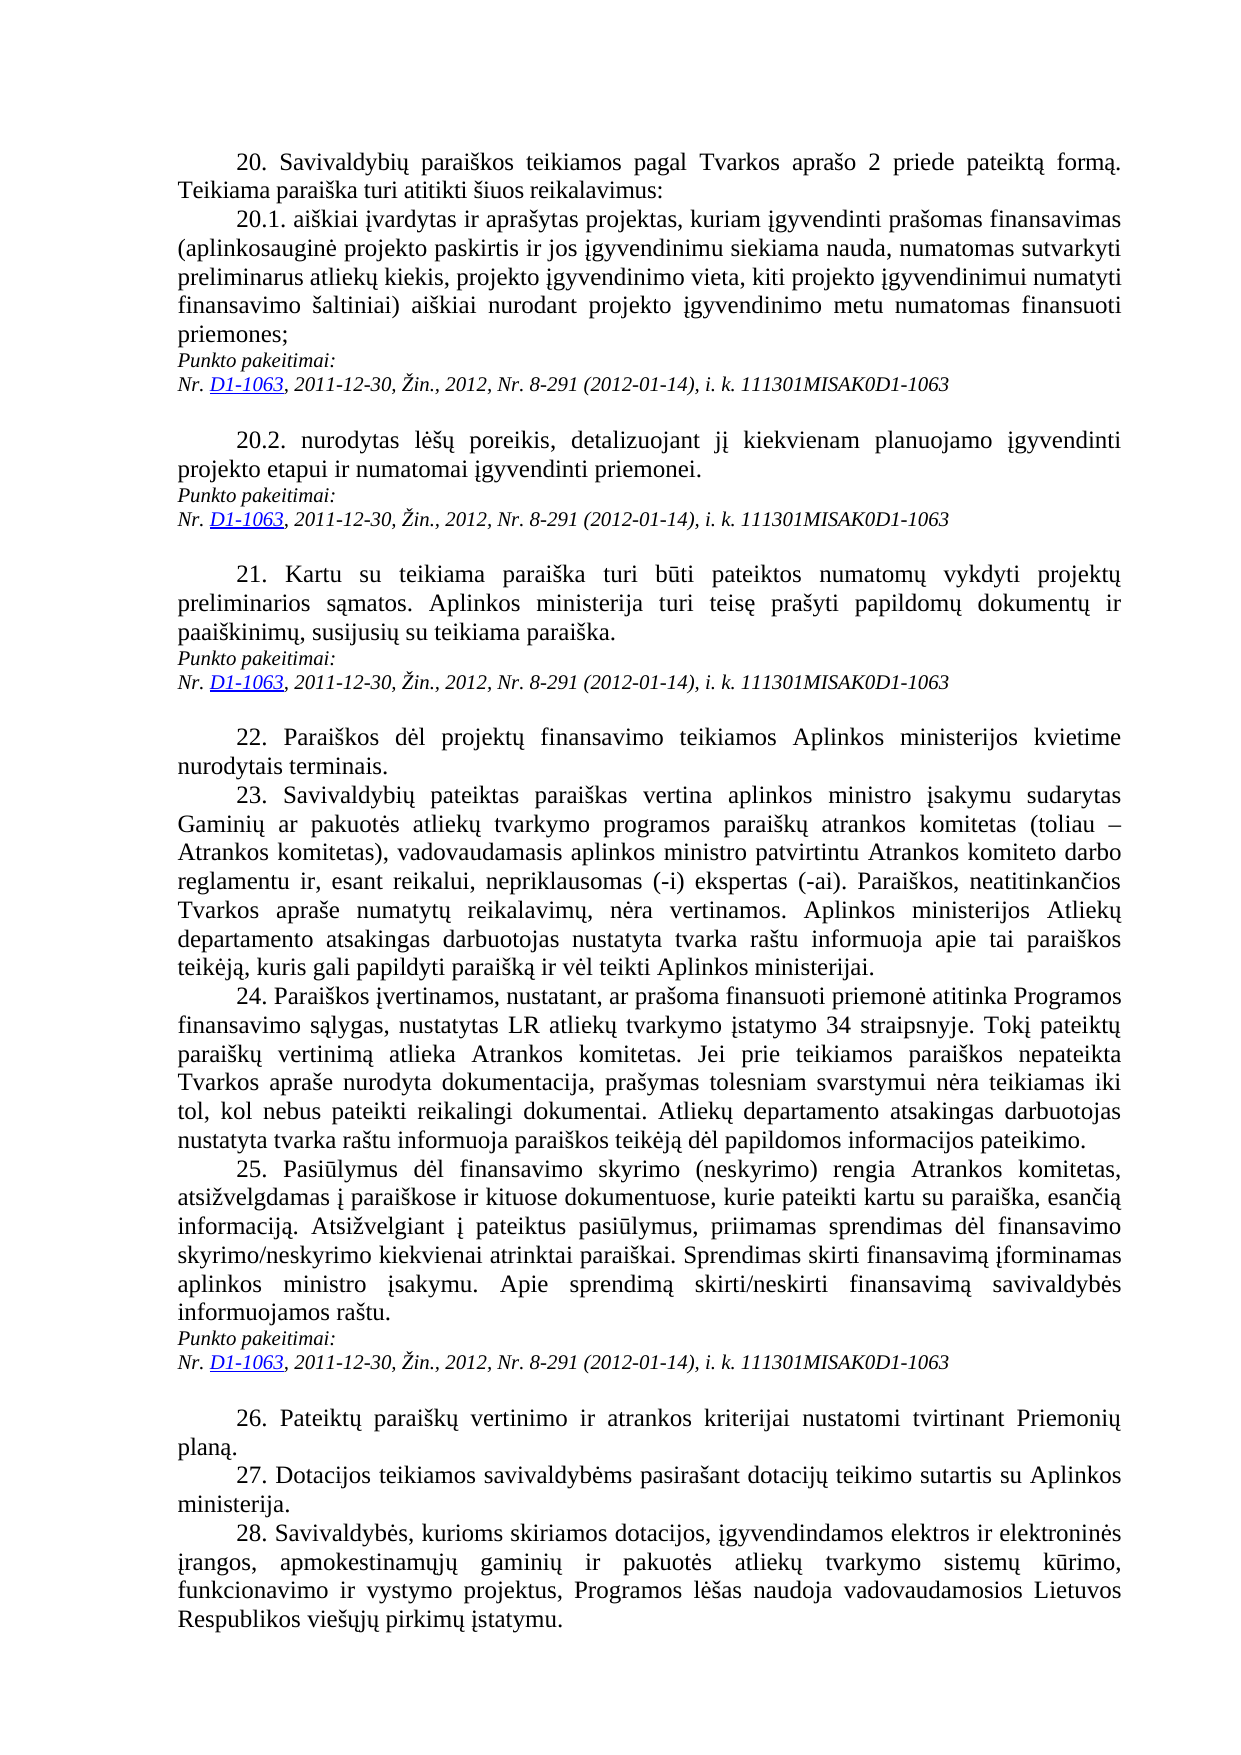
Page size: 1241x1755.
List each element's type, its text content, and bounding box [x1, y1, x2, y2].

text 20.1. aiškiai įvardytas ir aprašytas projektas, kuriam įgyvendinti prašomas finansavimas (aplinkosauginė projekto paskirtis ir jos įgyvendinimu siekiama nauda, numatomas sutvarkyti preliminarus atliekų kiekis, projekto įgyvendinimo vieta, kiti projekto įgyvendinimui numatyti finansavimo šaltiniai) aiškiai nurodant projekto įgyvendinimo metu numatomas finansuoti priemones; [177, 204, 1122, 348]
text 24. Paraiškos įvertinamos, nustatant, ar prašoma finansuoti priemonė atitinka Programos finansavimo sąlygas, nustatytas LR atliekų tvarkymo įstatymo 34 straipsnyje. Tokį pateiktų paraiškų vertinimą atlieka Atrankos komitetas. Jei prie teikiamos paraiškos nepateikta Tvarkos apraše nurodyta dokumentacija, prašymas tolesniam svarstymui nėra teikiamas iki tol, kol nebus pateikti reikalingi dokumentai. Atliekų departamento atsakingas darbuotojas nustatyta tvarka raštu informuoja paraiškos teikėją dėl papildomos informacijos pateikimo. [177, 981, 1122, 1154]
text Punkto pakeitimai: [177, 348, 1122, 372]
text 20.2. nurodytas lėšų poreikis, detalizuojant jį kiekvienam planuojamo įgyvendinti projekto etapui ir numatomai įgyvendinti priemonei. [177, 425, 1122, 482]
text 26. Pateiktų paraiškų vertinimo ir atrankos kriterijai nustatomi tvirtinant Priemonių planą. [177, 1403, 1122, 1461]
text Nr. D1-1063, 2011-12-30, Žin., 2012, Nr. 8-291 (2012-01-14), i. k. 111301MISAK0D1-1063 [177, 507, 1122, 531]
text 21. Kartu su teikiama paraiška turi būti pateiktos numatomų vykdyti projektų preliminarios sąmatos. Aplinkos ministerija turi teisę prašyti papildomų dokumentų ir paaiškinimų, susijusių su teikiama paraiška. [177, 559, 1122, 646]
text 23. Savivaldybių pateiktas paraiškas vertina aplinkos ministro įsakymu sudarytas Gaminių ar pakuotės atliekų tvarkymo programos paraiškų atrankos komitetas (toliau – Atrankos komitetas), vadovaudamasis aplinkos ministro patvirtintu Atrankos komiteto darbo reglamentu ir, esant reikalui, nepriklausomas (-i) ekspertas (-ai). Paraiškos, neatitinkančios Tvarkos apraše numatytų reikalavimų, nėra vertinamos. Aplinkos ministerijos Atliekų departamento atsakingas darbuotojas nustatyta tvarka raštu informuoja apie tai paraiškos teikėją, kuris gali papildyti paraišką ir vėl teikti Aplinkos ministerijai. [177, 780, 1122, 981]
text Punkto pakeitimai: [177, 1326, 1122, 1350]
text Nr. D1-1063, 2011-12-30, Žin., 2012, Nr. 8-291 (2012-01-14), i. k. 111301MISAK0D1-1063 [177, 372, 1122, 396]
text 22. Paraiškos dėl projektų finansavimo teikiamos Aplinkos ministerijos kvietime nurodytais terminais. [177, 722, 1122, 780]
text Punkto pakeitimai: [177, 482, 1122, 507]
text 25. Pasiūlymus dėl finansavimo skyrimo (neskyrimo) rengia Atrankos komitetas, atsižvelgdamas į paraiškose ir kituose dokumentuose, kurie pateikti kartu su paraiška, esančią informaciją. Atsižvelgiant į pateiktus pasiūlymus, priimamas sprendimas dėl finansavimo skyrimo/neskyrimo kiekvienai atrinktai paraiškai. Sprendimas skirti finansavimą įforminamas aplinkos ministro įsakymu. Apie sprendimą skirti/neskirti finansavimą savivaldybės informuojamos raštu. [177, 1154, 1122, 1326]
text 27. Dotacijos teikiamos savivaldybėms pasirašant dotacijų teikimo sutartis su Aplinkos ministerija. [177, 1461, 1122, 1518]
text 28. Savivaldybės, kurioms skiriamos dotacijos, įgyvendindamos elektros ir elektroninės įrangos, apmokestinamųjų gaminių ir pakuotės atliekų tvarkymo sistemų kūrimo, funkcionavimo ir vystymo projektus, Programos lėšas naudoja vadovaudamosios Lietuvos Respublikos viešųjų pirkimų įstatymu. [177, 1518, 1122, 1633]
text 20. Savivaldybių paraiškos teikiamos pagal Tvarkos aprašo 2 priede pateiktą formą. Teikiama paraiška turi atitikti šiuos reikalavimus: [177, 147, 1122, 204]
text Nr. D1-1063, 2011-12-30, Žin., 2012, Nr. 8-291 (2012-01-14), i. k. 111301MISAK0D1-1063 [177, 670, 1122, 694]
text Nr. D1-1063, 2011-12-30, Žin., 2012, Nr. 8-291 (2012-01-14), i. k. 111301MISAK0D1-1063 [177, 1350, 1122, 1374]
text Punkto pakeitimai: [177, 646, 1122, 670]
